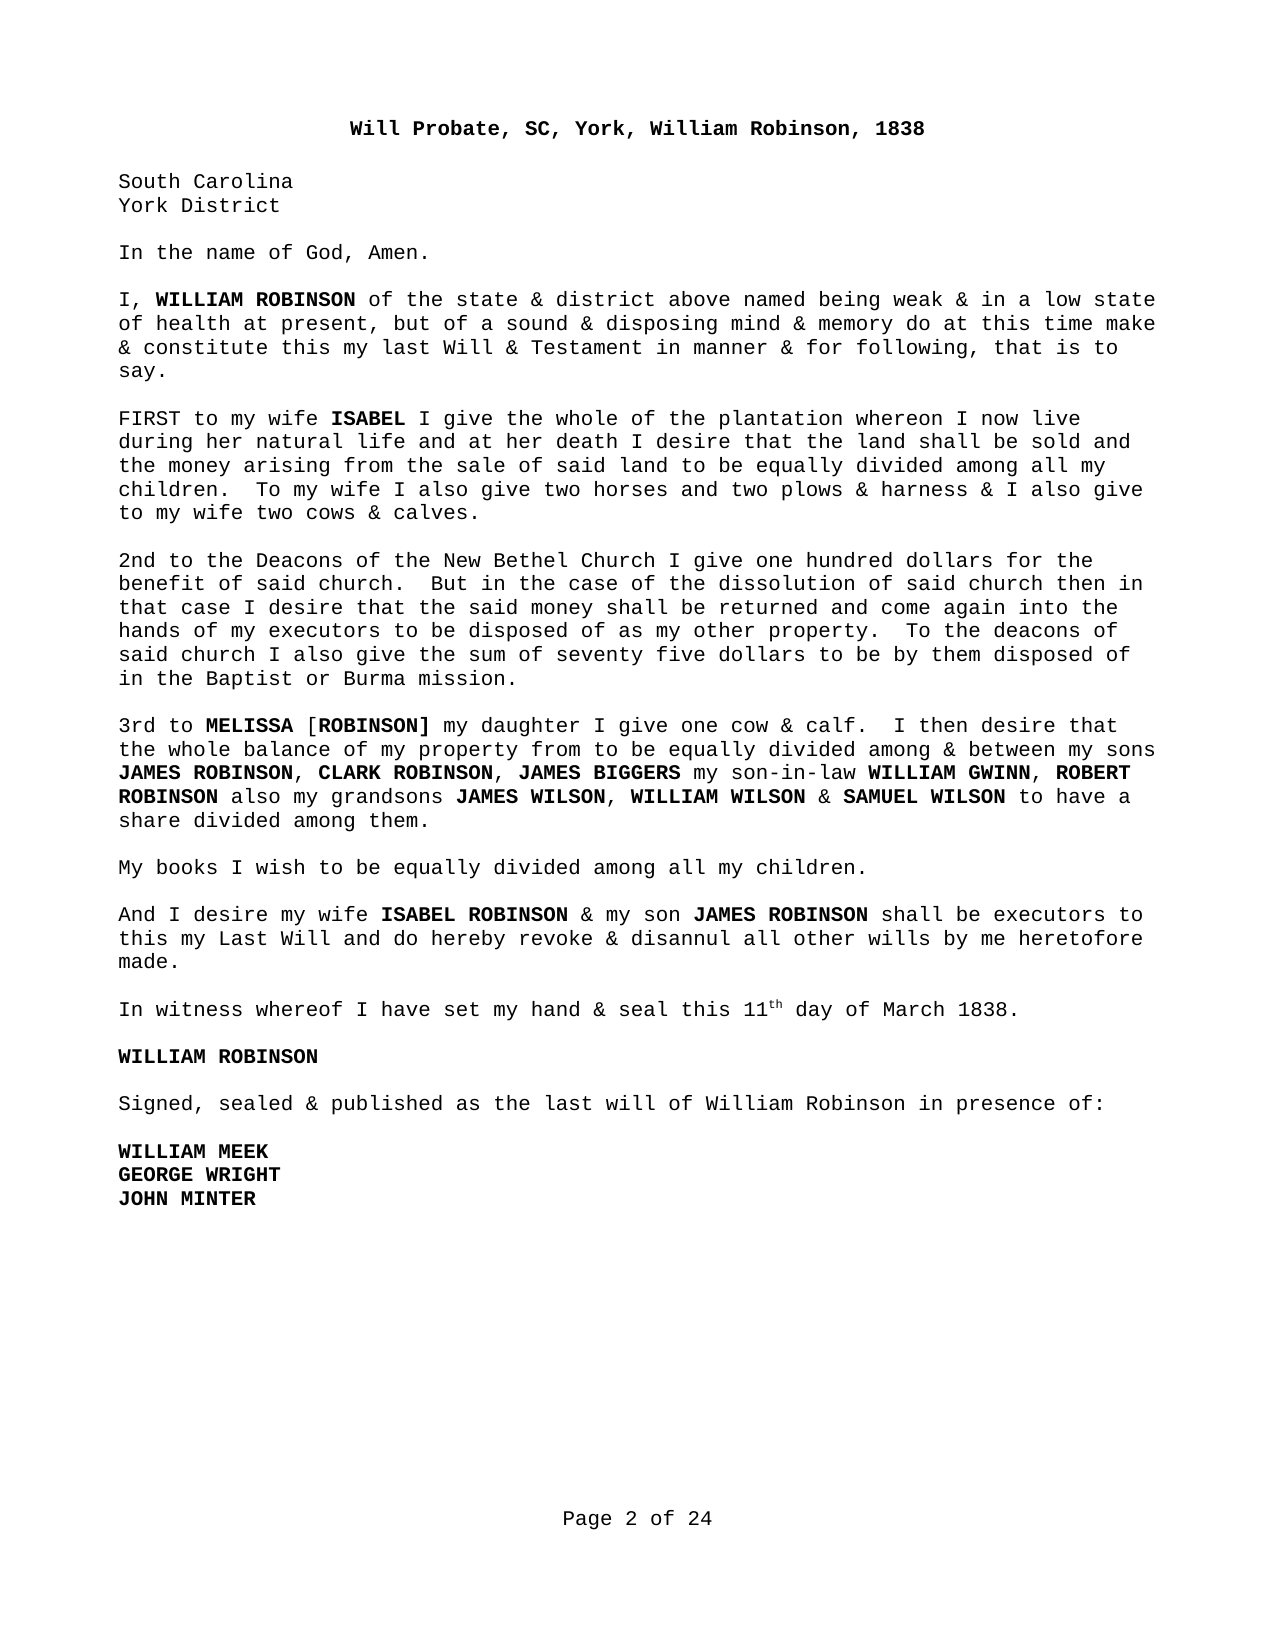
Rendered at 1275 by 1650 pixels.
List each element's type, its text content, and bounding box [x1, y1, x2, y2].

text William Robinson [118, 1046, 1157, 1070]
text George Wright [118, 1164, 1157, 1188]
text William Meek [118, 1141, 1157, 1164]
text In witness whereof I have set my hand & seal this 11th day of March 1838. [118, 999, 1157, 1022]
text My books I wish to be equally divided among all my children. [118, 857, 1157, 881]
text In the name of God, Amen. [118, 242, 1157, 266]
text 3rd to Melissa [Robinson] my daughter I give one cow & calf. I then desire that the whole balance of my property from to be equally divided among & between my sons James Robinson, Clark Robinson, James Biggers my son-in-law William GWINN, Robert Robinson also my grandsons James Wilson, William Wilson & Samuel Wilson to have a share divided among them. [118, 715, 1157, 833]
text John Minter [118, 1188, 1157, 1212]
text FIRST to my wife ISABEL I give the whole of the plantation whereon I now live during her natural life and at her death I desire that the land shall be sold and the money arising from the sale of said land to be equally divided among all my children. To my wife I also give two horses and two plows & harness & I also give to my wife two cows & calves. [118, 408, 1157, 526]
text 2nd to the Deacons of the New Bethel Church I give one hundred dollars for the benefit of said church. But in the case of the dissolution of said church then in that case I desire that the said money shall be returned and come again into the hands of my executors to be disposed of as my other property. To the deacons of said church I also give the sum of seventy five dollars to be by them disposed of in the Baptist or Burma mission. [118, 549, 1157, 691]
text York District [118, 195, 1157, 218]
text South Carolina [118, 171, 1157, 195]
text I, William Robinson of the state & district above named being weak & in a low state of health at present, but of a sound & disposing mind & memory do at this time make & constitute this my last Will & Testament in manner & for following, that is to say. [118, 289, 1157, 384]
text Signed, sealed & published as the last will of William Robinson in presence of: [118, 1093, 1157, 1117]
text And I desire my wife Isabel Robinson & my son James Robinson shall be executors to this my Last Will and do hereby revoke & disannul all other wills by me heretofore made. [118, 904, 1157, 975]
